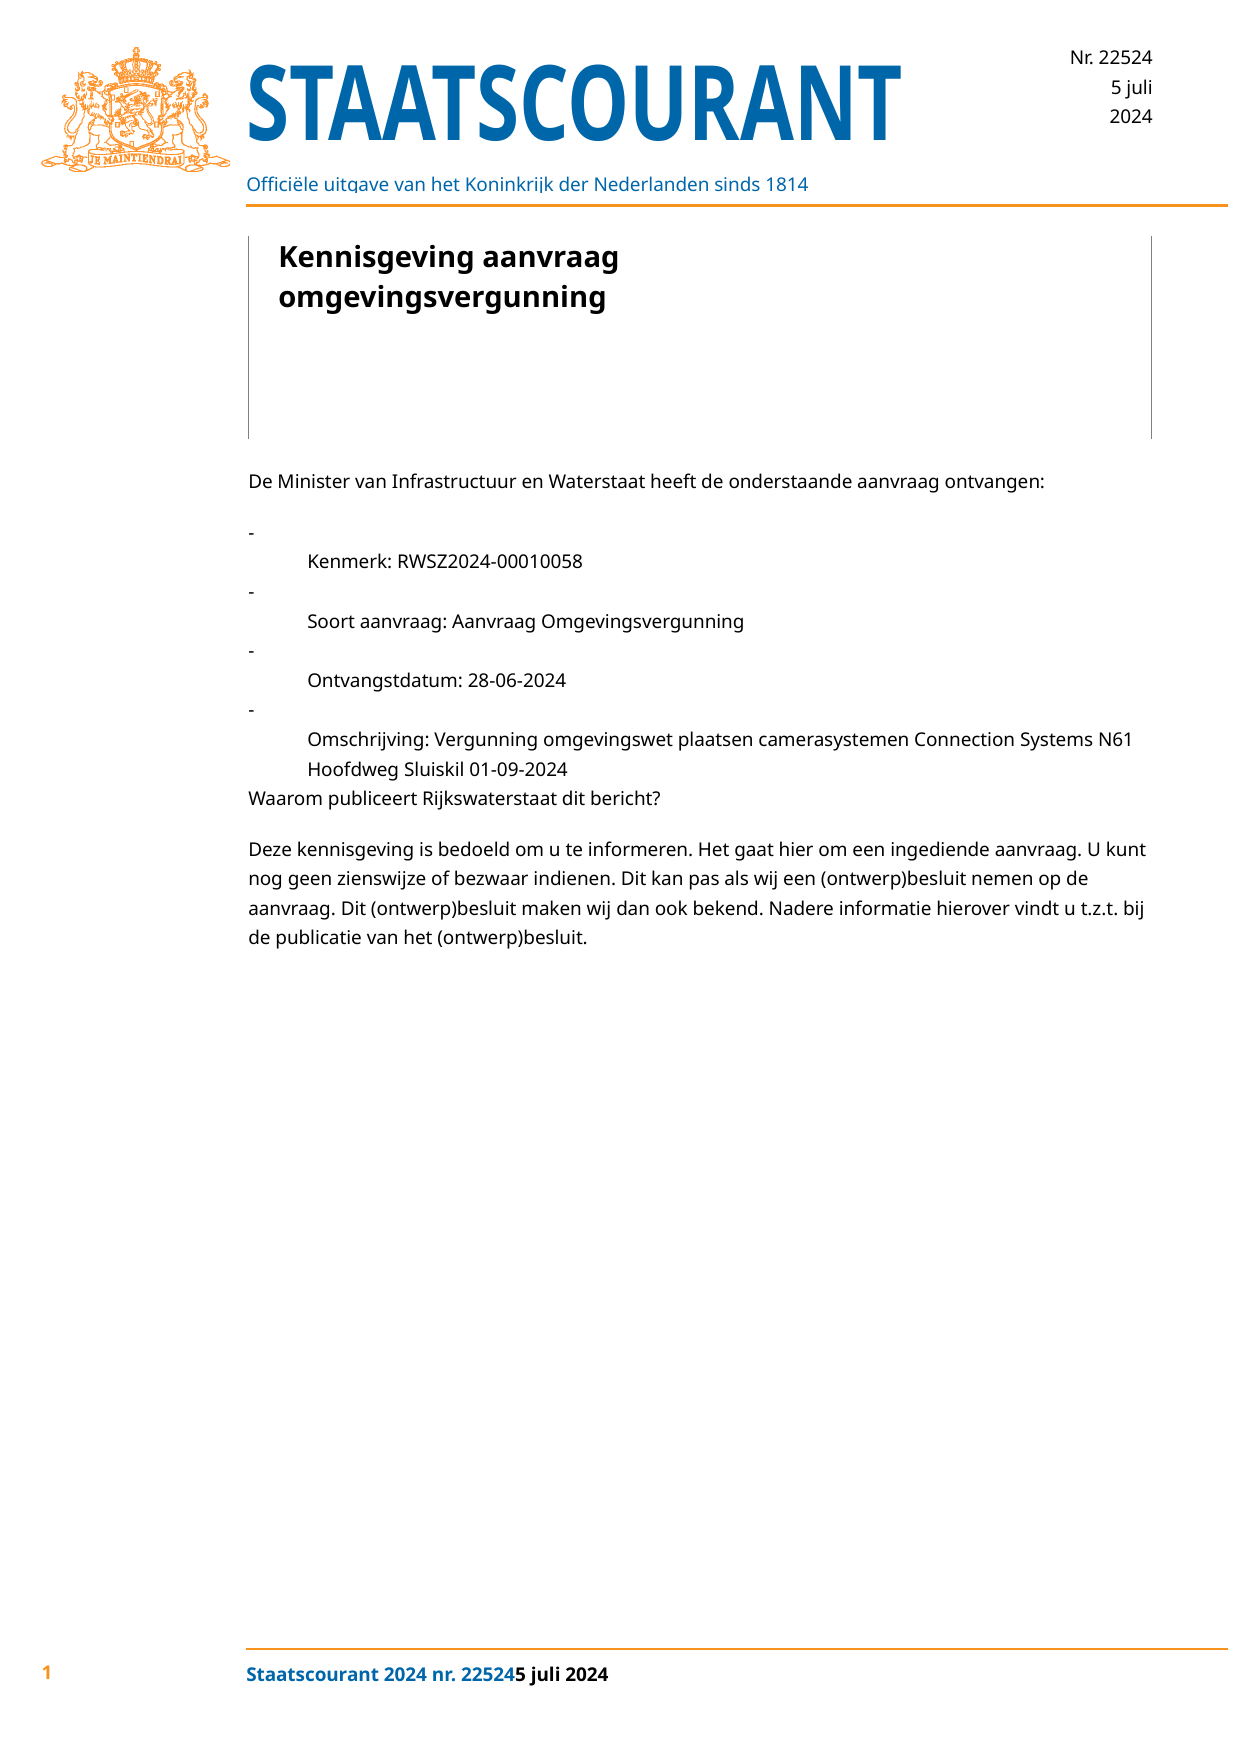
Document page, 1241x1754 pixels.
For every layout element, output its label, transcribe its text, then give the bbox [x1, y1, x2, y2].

picture [41, 47, 231, 172]
list Omschrijving: Vergunning omgevingswet plaatsen camerasystemen Connection Systems N61 Hoofdweg Sluiskil 01-09-2024 [248, 726, 1152, 781]
table_header [850, 414, 1151, 439]
list Kenmerk: RWSZ2024-00010058 [248, 549, 1152, 574]
list Ontvangstdatum: 28-06-2024 [248, 667, 1152, 693]
table_header [1090, 236, 1151, 413]
text Waarom publiceert Rijkswaterstaat dit bericht? [248, 785, 1152, 811]
text De Minister van Infrastructuur en Waterstaat heeft de onderstaande aanvraag ontvangen: [248, 469, 1152, 494]
table_header Kennisgeving aanvraag omgevingsvergunning [249, 236, 850, 439]
table_header [850, 236, 912, 413]
picture [912, 236, 1090, 414]
text Deze kennisgeving is bedoeld om u te informeren. Het gaat hier om een ingediende aanvraag. U kunt nog geen zienswijze of bezwaar indienen. Dit kan pas als wij een (ontwerp)besluit nemen op de aanvraag. Dit (ontwerp)besluit maken wij dan ook bekend. Nadere informatie hierover vindt u t.z.t. bij de publicatie van het (ontwerp)besluit. [248, 836, 1152, 950]
list Soort aanvraag: Aanvraag Omgevingsvergunning [248, 608, 1152, 633]
